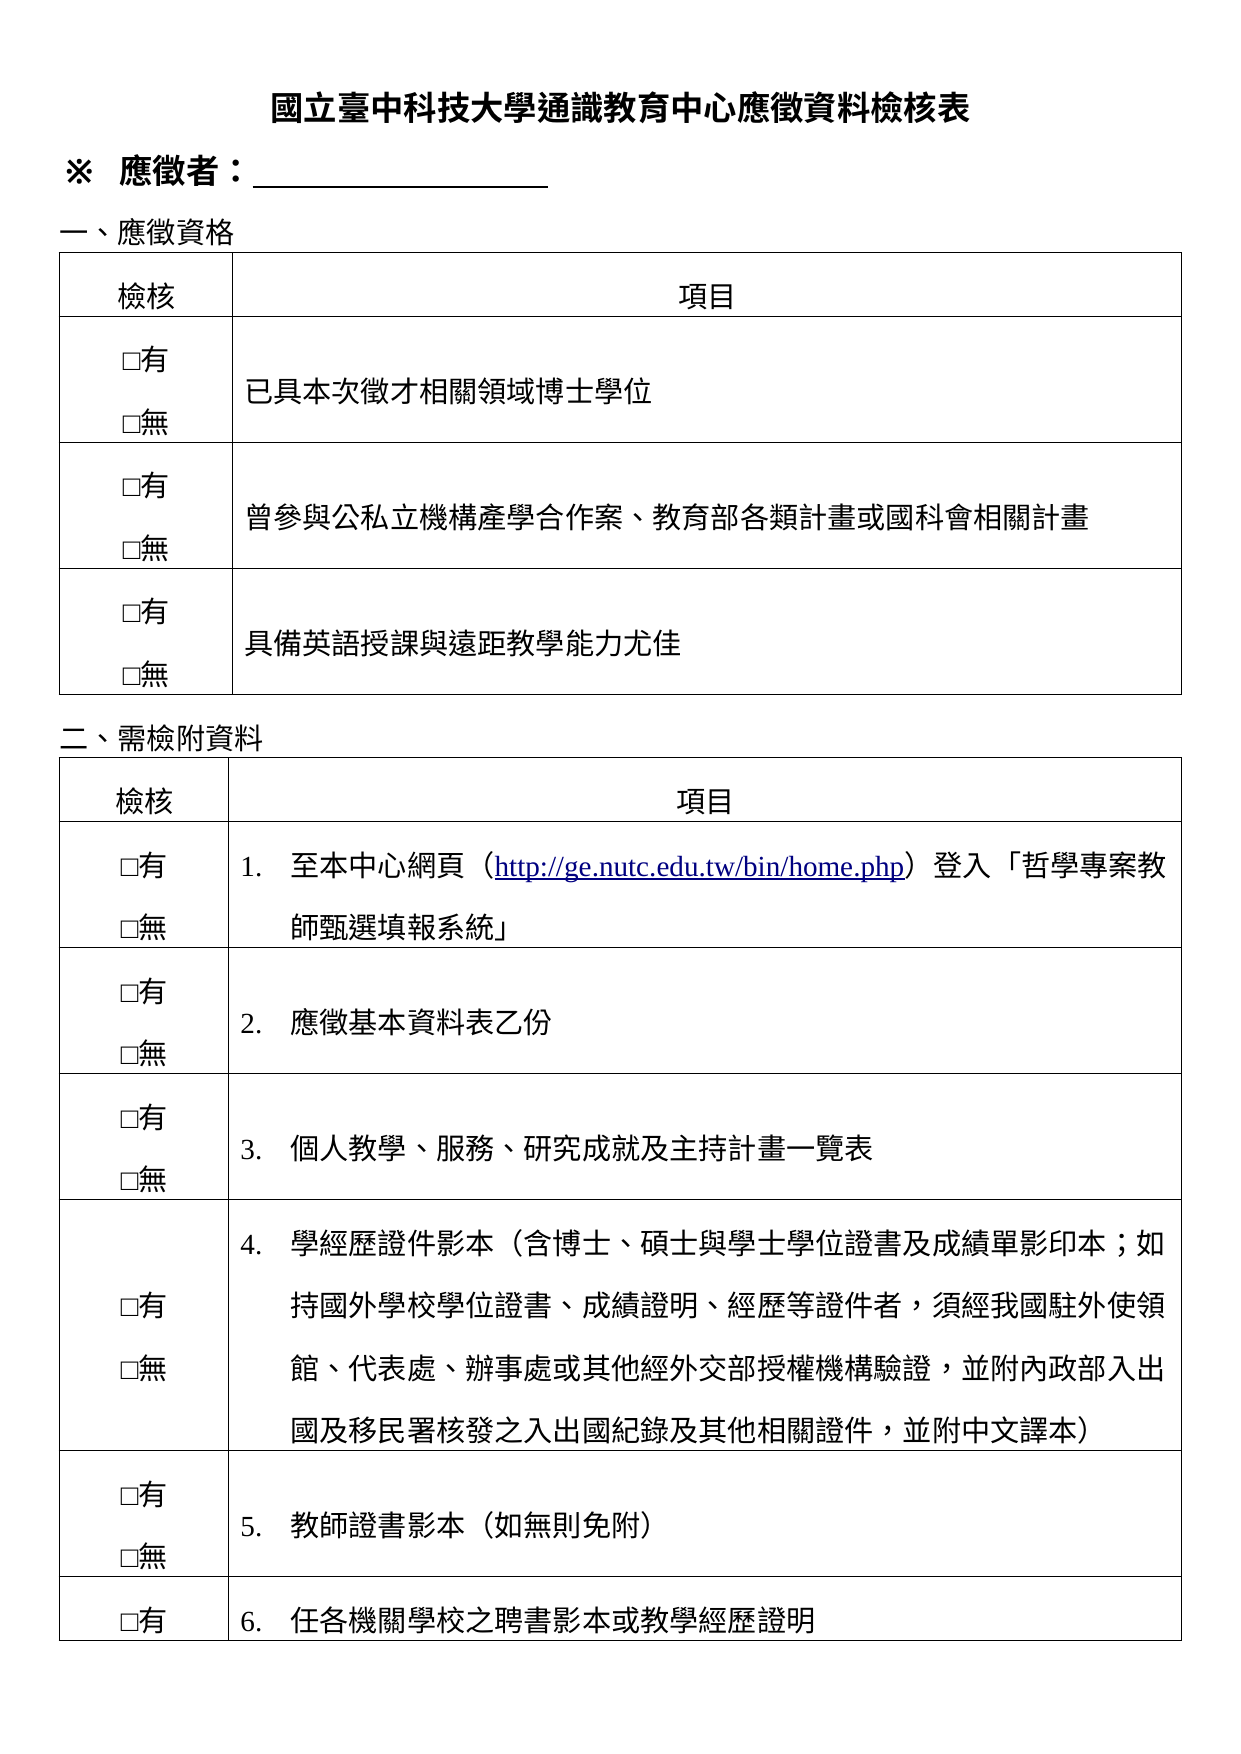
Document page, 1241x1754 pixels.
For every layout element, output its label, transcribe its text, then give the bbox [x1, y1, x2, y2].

table_header 檢核 [60, 758, 228, 821]
table_cell □有 □無 [60, 1200, 228, 1450]
table_cell 具備英語授課與遠距教學能力尤佳 [233, 569, 1181, 694]
table_cell □有 □無 [60, 1074, 228, 1199]
table_cell 至本中心網頁（http://ge.nutc.edu.tw/bin/home.php）登入「哲學專案教師甄選填報系統」 [229, 822, 1181, 947]
table_cell 任各機關學校之聘書影本或教學經歷證明 [229, 1577, 1181, 1639]
table_cell □有 □無 [60, 443, 232, 568]
table_cell □有 □無 [60, 317, 232, 442]
table_cell 應徵基本資料表乙份 [229, 948, 1181, 1073]
table_header 檢核 [60, 253, 232, 316]
table_cell 個人教學、服務、研究成就及主持計畫一覽表 [229, 1074, 1181, 1199]
text 二、需檢附資料 [59, 695, 1181, 757]
table_cell 已具本次徵才相關領域博士學位 [233, 317, 1181, 442]
text ※ 應徵者： [59, 127, 1181, 189]
table_cell 教師證書影本（如無則免附） [229, 1451, 1181, 1576]
table_cell □有 [60, 1577, 228, 1639]
table_header 項目 [233, 253, 1181, 316]
table_cell □有 □無 [60, 569, 232, 694]
table_cell 曾參與公私立機構產學合作案、教育部各類計畫或國科會相關計畫 [233, 443, 1181, 568]
table_header 項目 [229, 758, 1181, 821]
table_cell □有 □無 [60, 1451, 228, 1576]
text 國立臺中科技大學通識教育中心應徵資料檢核表 [59, 64, 1181, 127]
text 一、應徵資格 [59, 189, 1181, 252]
table_cell □有 □無 [60, 948, 228, 1073]
table_cell 學經歷證件影本（含博士、碩士與學士學位證書及成績單影印本；如持國外學校學位證書、成績證明、經歷等證件者，須經我國駐外使領館、代表處、辦事處或其他經外交部授權機構驗證，並附內政部入出國及移民署核發之入出國紀錄及其他相關證件，並附中文譯本） [229, 1200, 1181, 1450]
table_cell □有 □無 [60, 822, 228, 947]
